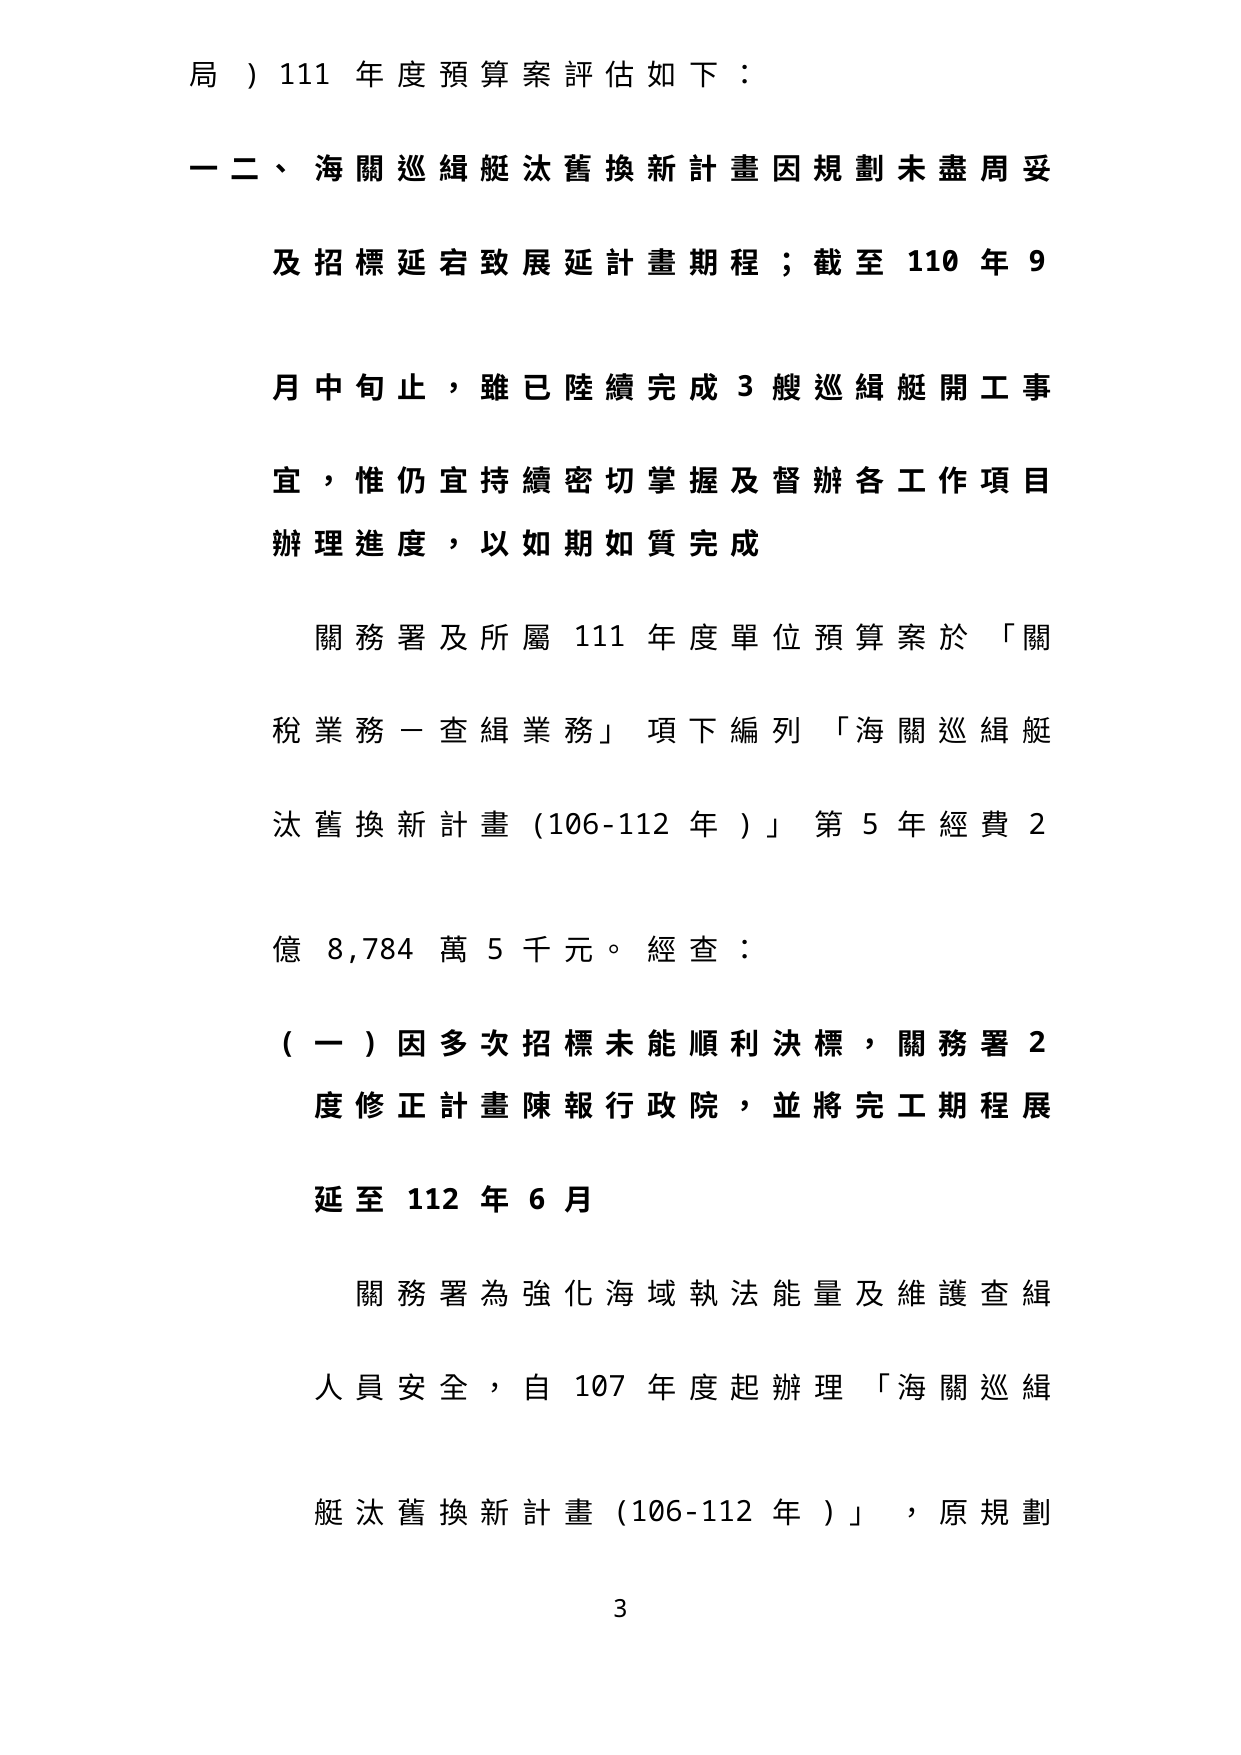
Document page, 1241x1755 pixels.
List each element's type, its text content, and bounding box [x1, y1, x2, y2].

text (一)因多次招標未能順利決標，關務署2度修正計畫陳報行政院，並將完工期程展延至112年6月 [242, 1000, 1058, 1250]
text 局) 111年度預算案評估如下： [183, 0, 1058, 125]
text 關務署及所屬111年度單位預算案於「關稅業務－查緝業務」項下編列「海關巡緝艇汰舊換新計畫(106-112年)」第5年經費2億8,784萬5千元。經查： [242, 562, 1058, 1000]
text 一二、海關巡緝艇汰舊換新計畫因規劃未盡周妥及招標延宕致展延計畫期程；截至110年9月中旬止，雖已陸續完成3艘巡緝艇開工事宜，惟仍宜持續密切掌握及督辦各工作項目辦理進度，以如期如質完成 [183, 125, 1058, 562]
text 關務署為強化海域執法能量及維護查緝人員安全，自107年度起辦理「海關巡緝艇汰舊換新計畫(106-112年)」，原規劃 [271, 1250, 1058, 1562]
